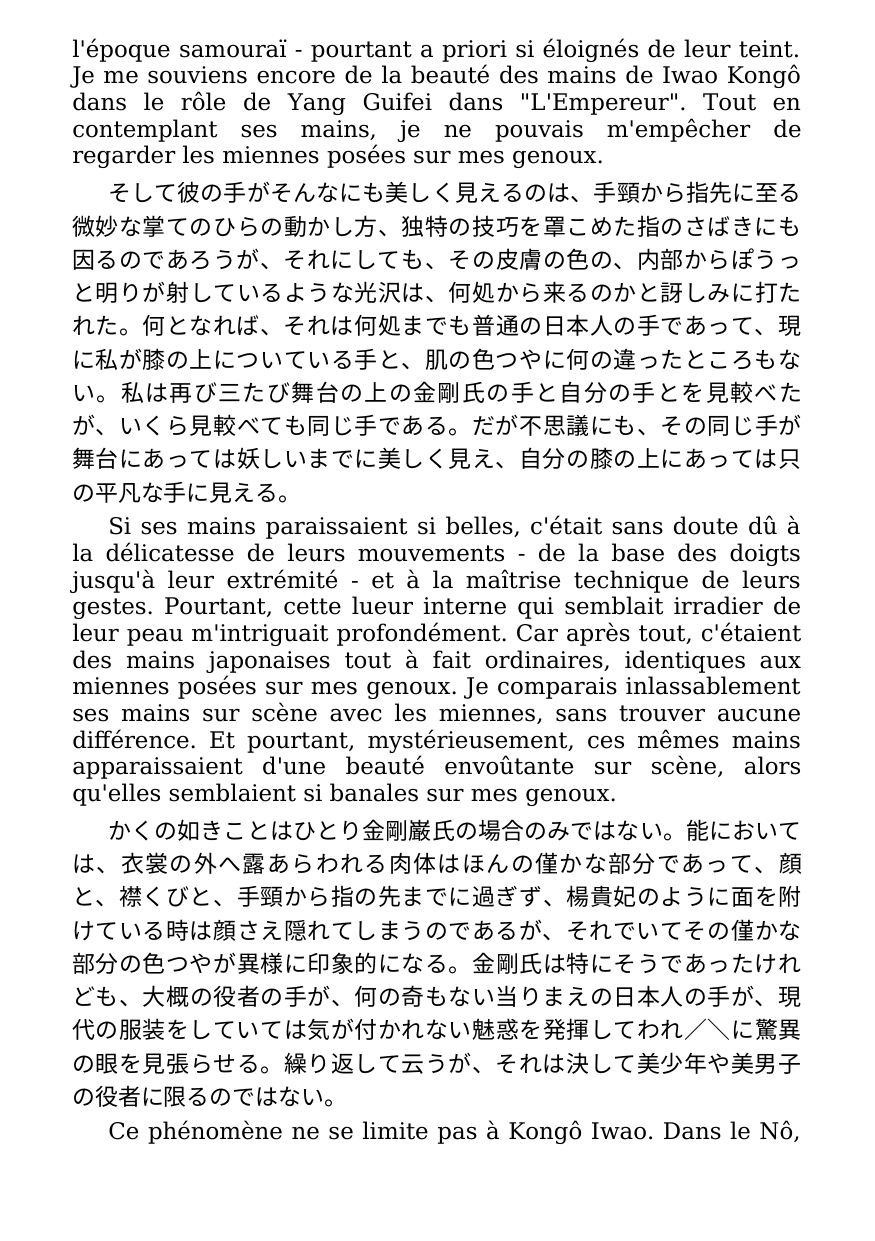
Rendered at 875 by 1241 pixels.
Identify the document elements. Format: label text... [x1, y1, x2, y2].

text Si ses mains paraissaient si belles, c'était sans doute dû à la délicatesse de leurs mouvements - de la base des doigts jusqu'à leur extrémité - et à la maîtrise technique de leurs gestes. Pourtant, cette lueur interne qui semblait irradier de leur peau m'intriguait profondément. Car après tout, c'étaient des mains japonaises tout à fait ordinaires, identiques aux miennes posées sur mes genoux. Je comparais inlassablement ses mains sur scène avec les miennes, sans trouver aucune différence. Et pourtant, mystérieusement, ces mêmes mains apparaissaient d'une beauté envoûtante sur scène, alors qu'elles semblaient si banales sur mes genoux. [72, 513, 802, 807]
text Ce phénomène ne se limite pas à Kongô Iwao. Dans le Nô, [72, 1118, 802, 1144]
text l'époque samouraï - pourtant a priori si éloignés de leur teint. Je me souviens encore de la beauté des mains de Iwao Kongô dans le rôle de Yang Guifei dans "L'Empereur". Tout en contemplant ses mains, je ne pouvais m'empêcher de regarder les miennes posées sur mes genoux. [72, 36, 802, 169]
text かくの如きことはひとり金剛巌氏の場合のみではない。能においては、衣裳の外へ露あらわれる肉体はほんの僅かな部分であって、顔と、襟くびと、手頸から指の先までに過ぎず、楊貴妃のように面を附けている時は顔さえ隠れてしまうのであるが、それでいてその僅かな部分の色つやが異様に印象的になる。金剛氏は特にそうであったけれども、大概の役者の手が、何の奇もない当りまえの日本人の手が、現代の服装をしていては気が付かれない魅惑を発揮してわれ／＼に驚異の眼を見張らせる。繰り返して云うが、それは決して美少年や美男子の役者に限るのではない。 [72, 813, 802, 1112]
text そして彼の手がそんなにも美しく見えるのは、手頸から指先に至る微妙な掌てのひらの動かし方、独特の技巧を罩こめた指のさばきにも因るのであろうが、それにしても、その皮膚の色の、内部からぽうっと明りが射しているような光沢は、何処から来るのかと訝しみに打たれた。何となれば、それは何処までも普通の日本人の手であって、現に私が膝の上についている手と、肌の色つやに何の違ったところもない。私は再び三たび舞台の上の金剛氏の手と自分の手とを見較べたが、いくら見較べても同じ手である。だが不思議にも、その同じ手が舞台にあっては妖しいまでに美しく見え、自分の膝の上にあっては只の平凡な手に見える。 [72, 175, 802, 508]
